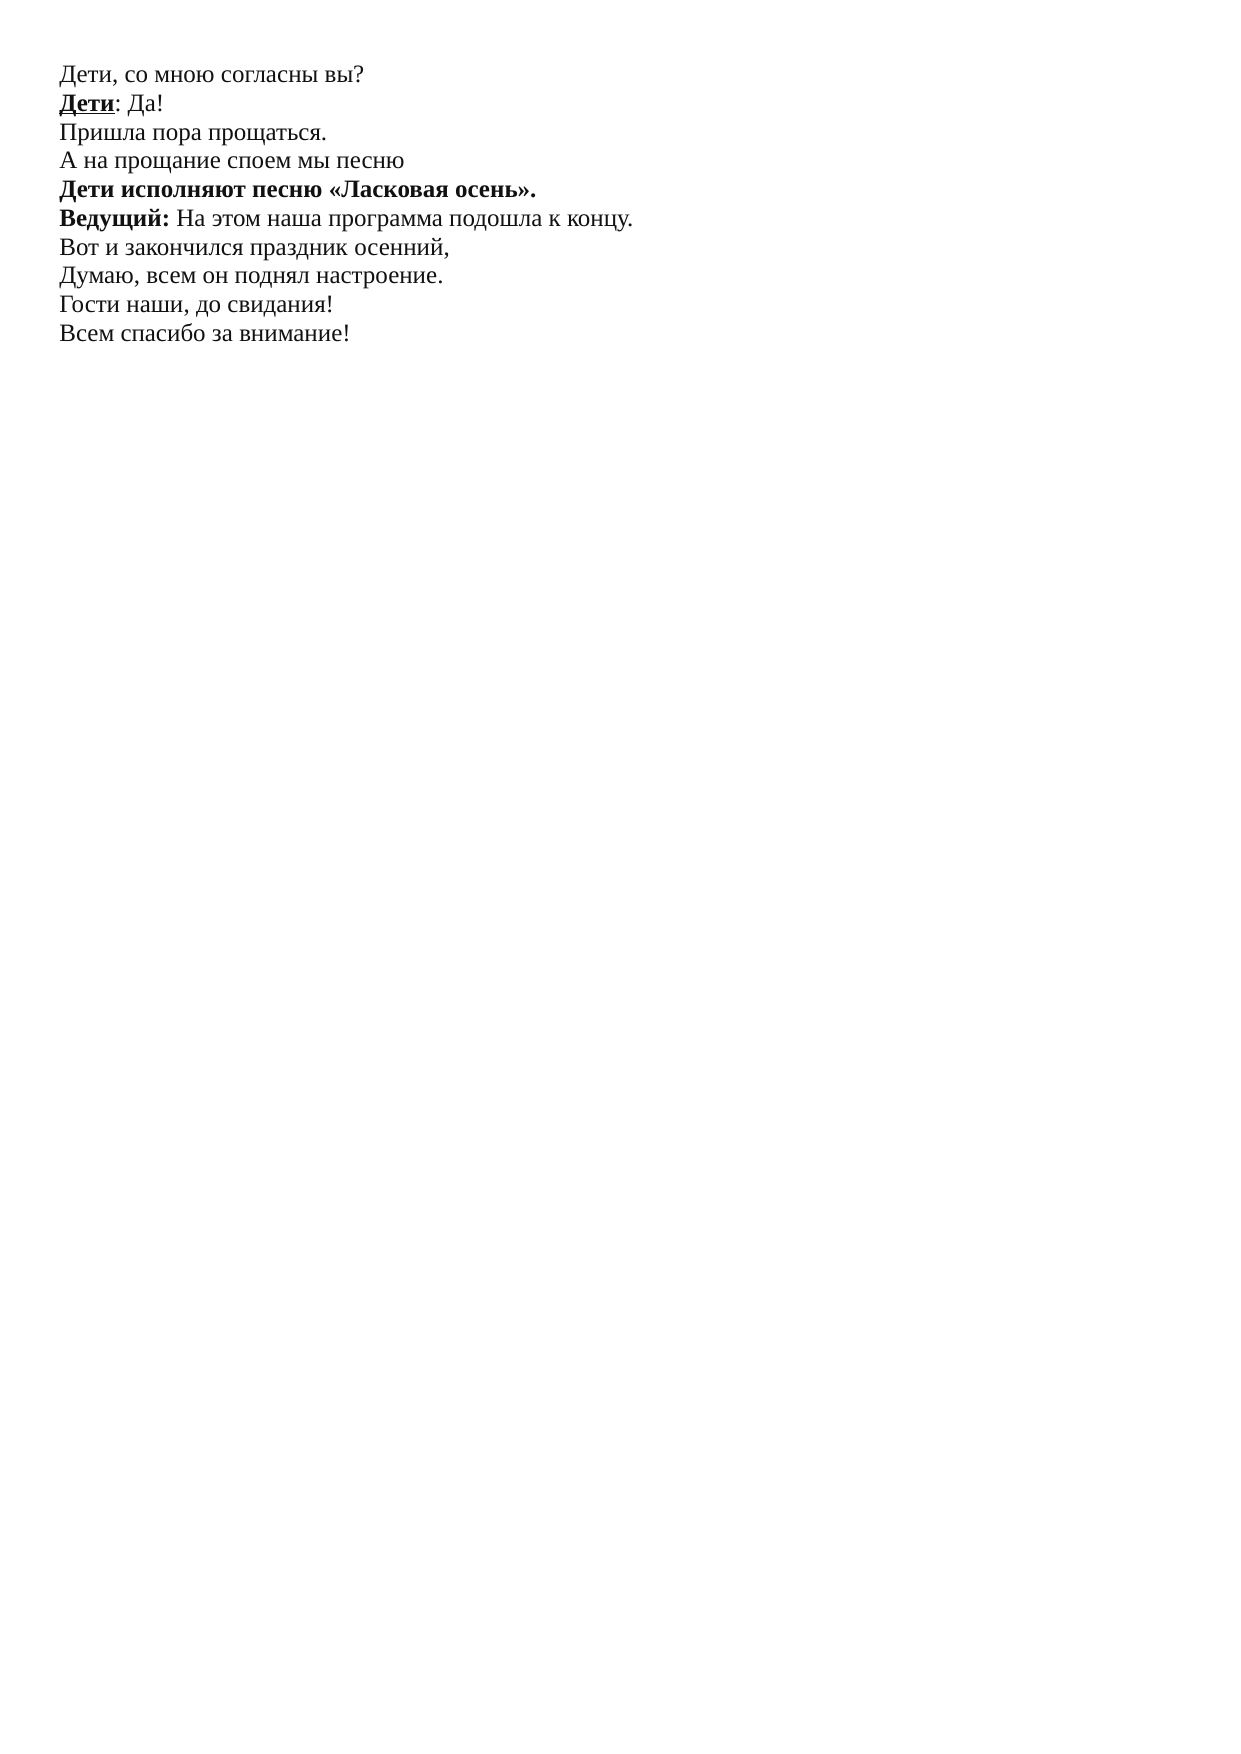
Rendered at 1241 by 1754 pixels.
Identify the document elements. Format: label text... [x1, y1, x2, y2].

text Вот и закончился праздник осенний, [59, 232, 1181, 260]
text Думаю, всем он поднял настроение. [59, 260, 1181, 289]
text Всем спасибо за внимание! [59, 318, 1181, 347]
text Дети: Да! [59, 88, 1181, 117]
text А на прощание споем мы песню [59, 145, 1181, 174]
text Гости наши, до свидания! [59, 289, 1181, 318]
text Дети, со мною согласны вы? [59, 59, 1181, 88]
text Дети исполняют песню «Ласковая осень». [59, 174, 1181, 203]
text Ведущий: На этом наша программа подошла к концу. [59, 203, 1181, 232]
text Пришла пора прощаться. [59, 117, 1181, 145]
